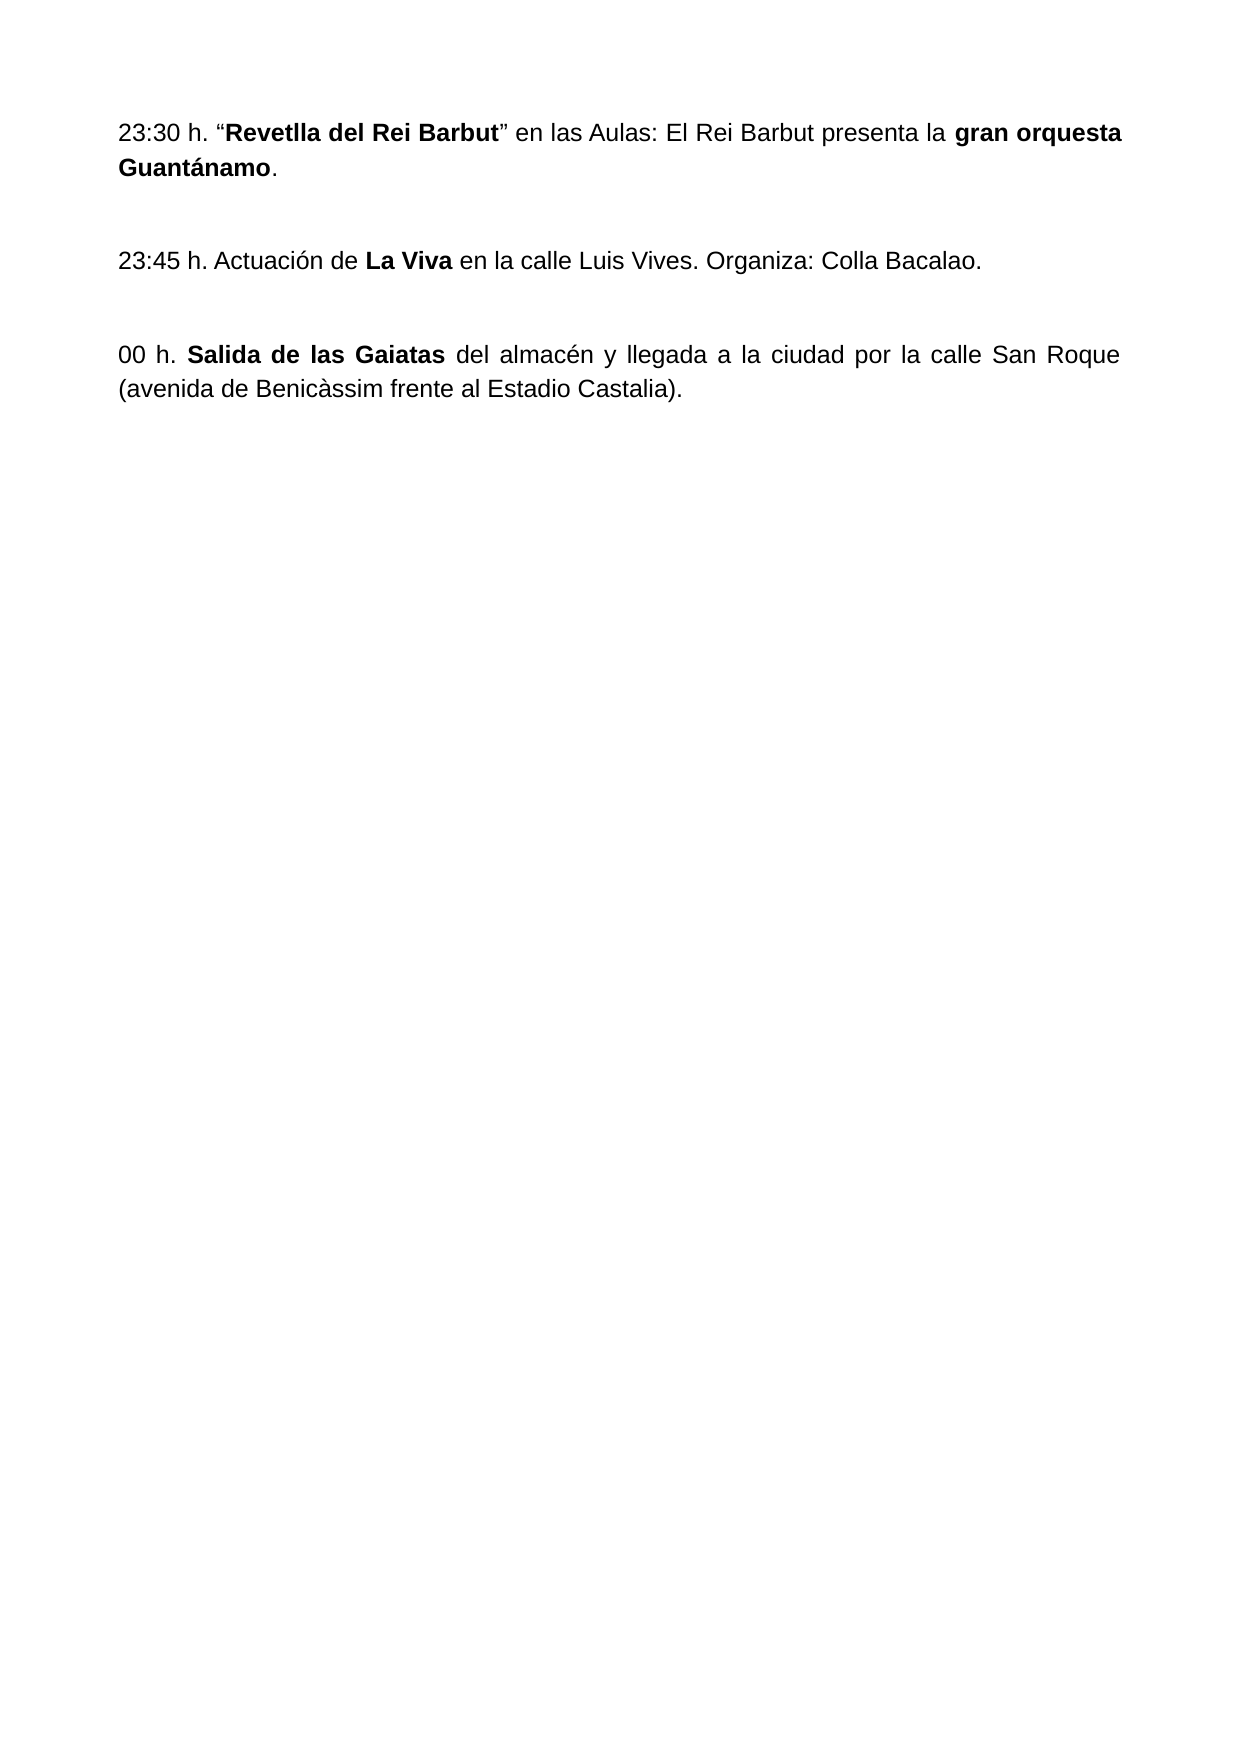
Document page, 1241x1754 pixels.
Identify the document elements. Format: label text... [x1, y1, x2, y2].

text 23:30 h. “Revetlla del Rei Barbut” en las Aulas: El Rei Barbut presenta la gran orquesta Guantánamo. [118, 118, 1122, 181]
text 00 h. Salida de las Gaiatas del almacén y llegada a la ciudad por la calle San Roque (avenida de Benicàssim frente al Estadio Castalia). [118, 340, 1122, 403]
text 23:45 h. Actuación de La Viva en la calle Luis Vives. Organiza: Colla Bacalao. [118, 246, 1122, 275]
